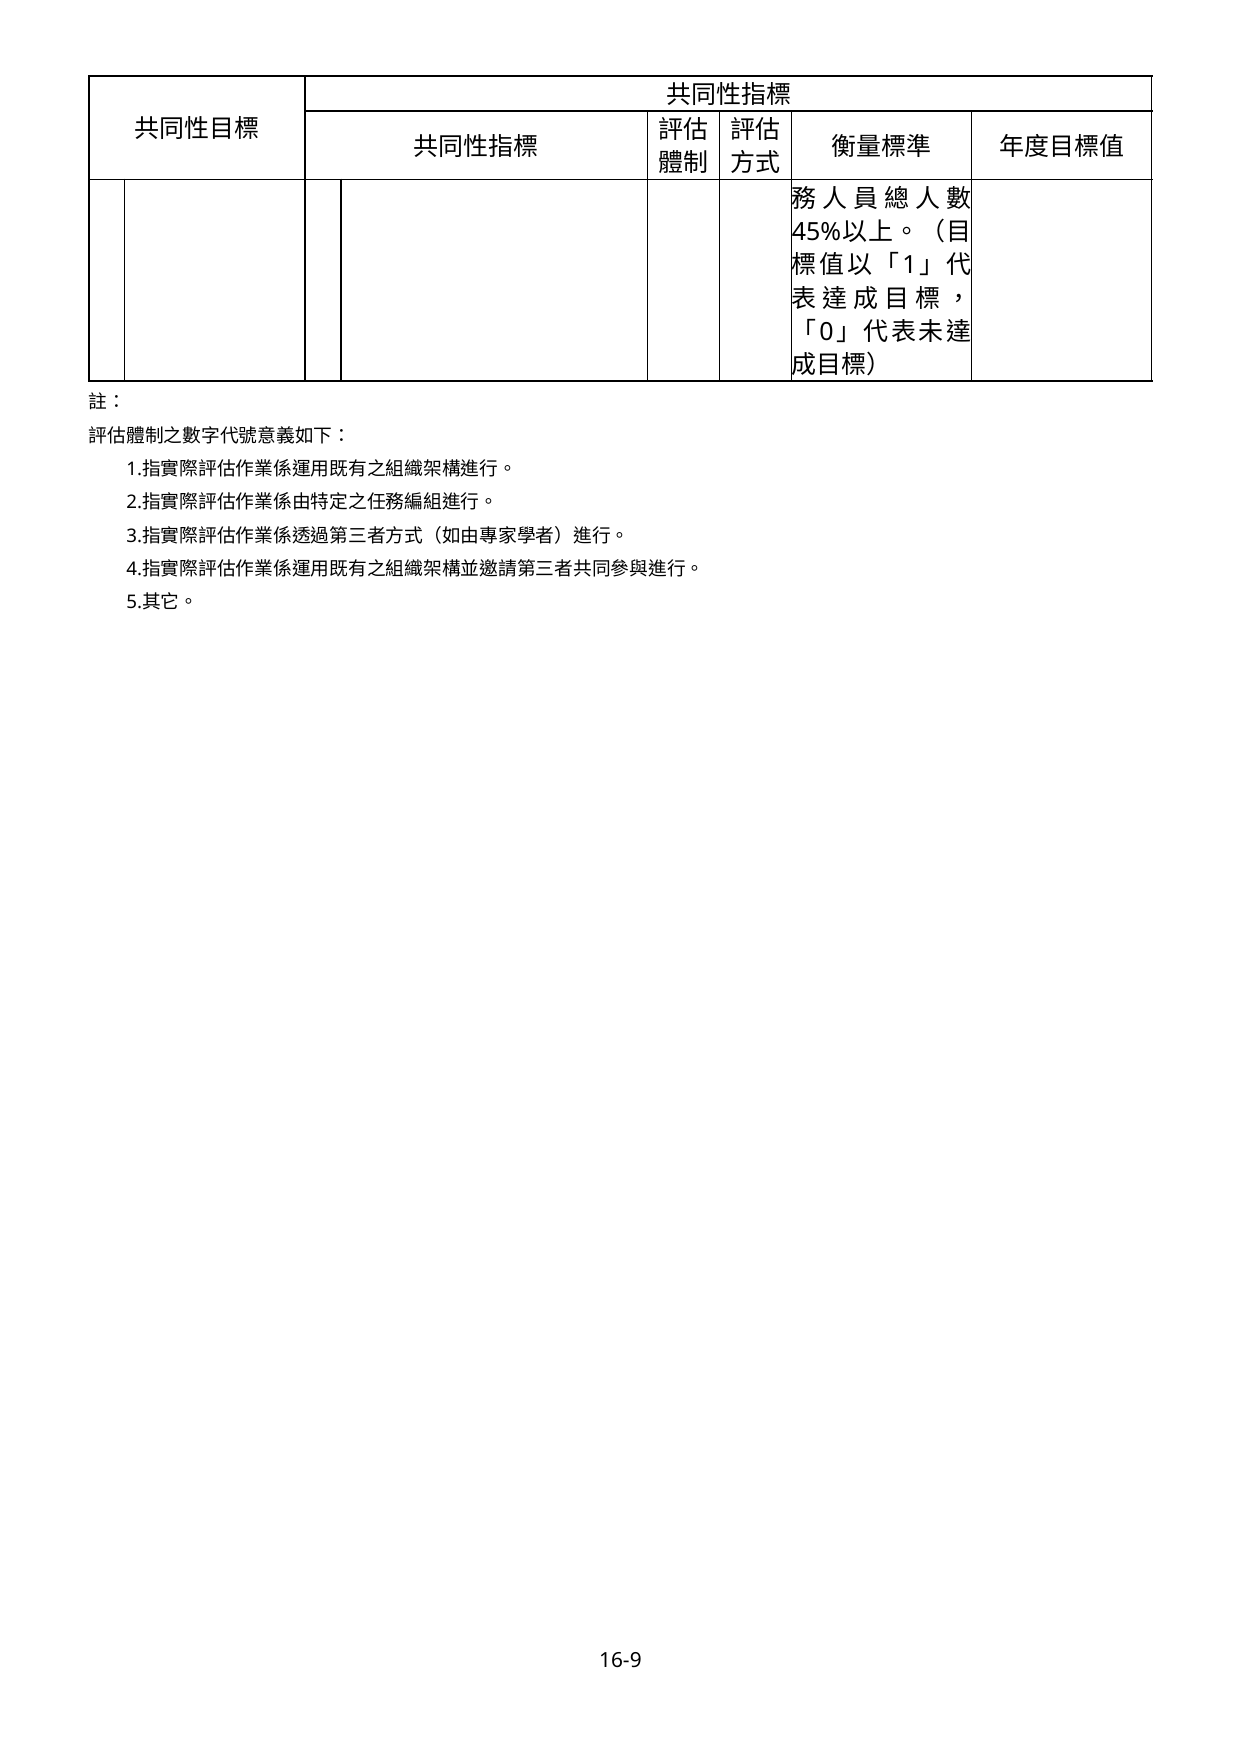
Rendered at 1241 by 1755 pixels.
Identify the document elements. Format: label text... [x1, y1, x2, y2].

table_cell [90, 180, 124, 380]
text 5.其它。 [89, 582, 1152, 615]
text 2.指實際評估作業係由特定之任務編組進行。 [89, 482, 1152, 515]
table_cell 評估 方式 [720, 112, 791, 178]
table_cell [342, 180, 647, 380]
table_cell 評估 體制 [648, 112, 719, 178]
table_cell 年度目標值 [972, 112, 1151, 178]
text 註： [89, 382, 1152, 415]
text 評估體制之數字代號意義如下： [89, 415, 1152, 449]
table_cell [648, 180, 719, 380]
table_header 共同性指標 [306, 77, 1151, 110]
text 3.指實際評估作業係透過第三者方式（如由專家學者）進行。 [89, 515, 1152, 549]
table_cell [306, 180, 340, 380]
table_cell 務人員總人數45%以上。（目標值以「1」代表達成目標，「0」代表未達成目標） [792, 180, 971, 380]
table_cell 共同性指標 [306, 112, 647, 178]
table_cell [972, 180, 1151, 380]
text 4.指實際評估作業係運用既有之組織架構並邀請第三者共同參與進行。 [89, 549, 1152, 582]
table_header 共同性目標 [90, 77, 304, 178]
table_cell [720, 180, 791, 380]
table_cell [125, 180, 304, 380]
text 1.指實際評估作業係運用既有之組織架構進行。 [89, 449, 1152, 482]
table_cell 衡量標準 [792, 112, 971, 178]
